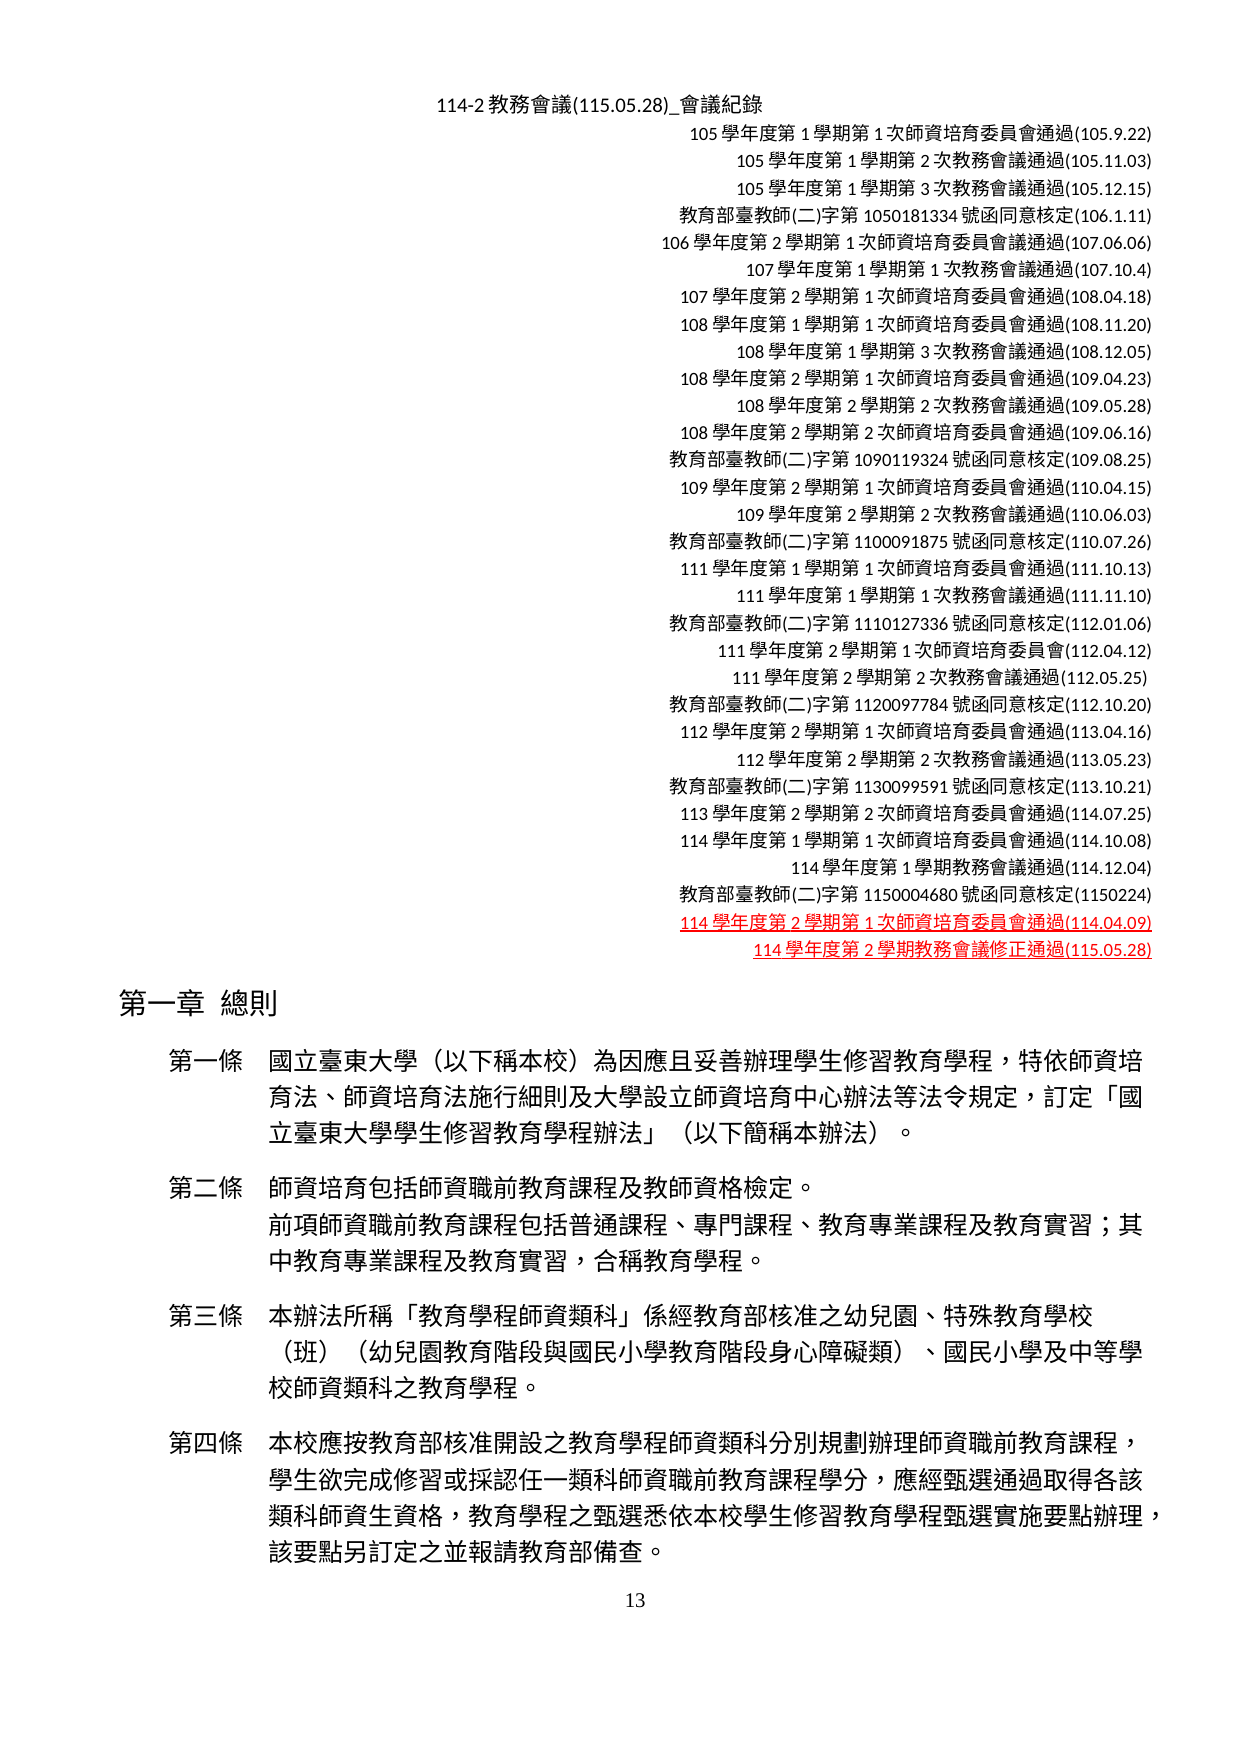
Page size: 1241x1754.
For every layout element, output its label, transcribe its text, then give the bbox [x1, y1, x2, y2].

text 114學年度第2學期第1次師資培育委員會通過(114.04.09) [118, 907, 1152, 934]
text 107學年度第2學期第1次師資培育委員會通過(108.04.18) [118, 282, 1152, 309]
text 105學年度第1學期第3次教務會議通過(105.12.15) [118, 173, 1152, 200]
text 108學年度第1學期第3次教務會議通過(108.12.05) [118, 336, 1152, 363]
text 105學年度第1學期第1次師資培育委員會通過(105.9.22) [118, 119, 1152, 146]
text 第一條 國立臺東大學（以下稱本校）為因應且妥善辦理學生修習教育學程，特依師資培育法、師資培育法施行細則及大學設立師資培育中心辦法等法令規定，訂定「國立臺東大學學生修習教育學程辦法」（以下簡稱本辦法）。 [168, 1041, 1152, 1150]
text 114學年度第1學期教務會議通過(114.12.04) [118, 853, 1152, 880]
text 113學年度第2學期第2次師資培育委員會通過(114.07.25) [118, 798, 1152, 826]
text 第三條 本辦法所稱「教育學程師資類科」係經教育部核准之幼兒園、特殊教育學校（班）（幼兒園教育階段與國民小學教育階段身心障礙類）、國民小學及中等學校師資類科之教育學程。 [168, 1296, 1152, 1405]
text 108學年度第2學期第2次師資培育委員會通過(109.06.16) [118, 418, 1152, 445]
text 教育部臺教師(二)字第1120097784號函同意核定(112.10.20) [118, 690, 1152, 717]
text 108學年度第2學期第2次教務會議通過(109.05.28) [118, 391, 1152, 418]
text 教育部臺教師(二)字第1100091875號函同意核定(110.07.26) [118, 527, 1152, 554]
text 108學年度第1學期第1次師資培育委員會通過(108.11.20) [118, 309, 1152, 336]
text 教育部臺教師(二)字第1150004680號函同意核定(1150224) [118, 880, 1152, 907]
text 教育部臺教師(二)字第1050181334號函同意核定(106.1.11) [118, 200, 1152, 228]
text 第四條 本校應按教育部核准開設之教育學程師資類科分別規劃辦理師資職前教育課程，學生欲完成修習或採認任一類科師資職前教育課程學分，應經甄選通過取得各該類科師資生資格，教育學程之甄選悉依本校學生修習教育學程甄選實施要點辦理，該要點另訂定之並報請教育部備查。 [168, 1424, 1152, 1569]
text 106學年度第2學期第1次師資培育委員會議通過(107.06.06) [118, 228, 1152, 255]
text 教育部臺教師(二)字第1110127336號函同意核定(112.01.06) [118, 608, 1152, 635]
text 114學年度第2學期教務會議修正通過(115.05.28) [118, 934, 1152, 962]
text 教育部臺教師(二)字第1130099591號函同意核定(113.10.21) [118, 771, 1152, 798]
text 第二條 師資培育包括師資職前教育課程及教師資格檢定。 前項師資職前教育課程包括普通課程、專門課程、教育專業課程及教育實習；其中教育專業課程及教育實習，合稱教育學程。 [168, 1169, 1152, 1278]
text 105學年度第1學期第2次教務會議通過(105.11.03) [118, 146, 1152, 173]
text 112學年度第2學期第2次教務會議通過(113.05.23) [118, 744, 1152, 771]
text 108學年度第2學期第1次師資培育委員會通過(109.04.23) [118, 363, 1152, 391]
text 112學年度第2學期第1次師資培育委員會通過(113.04.16) [118, 717, 1152, 744]
text 111學年度第1學期第1次師資培育委員會通過(111.10.13) [118, 554, 1152, 581]
text 114學年度第1學期第1次師資培育委員會通過(114.10.08) [118, 826, 1152, 853]
text 111學年度第1學期第1次教務會議通過(111.11.10) [118, 581, 1152, 608]
text 教育部臺教師(二)字第1090119324號函同意核定(109.08.25) [118, 445, 1152, 472]
text 109學年度第2學期第1次師資培育委員會通過(110.04.15) [118, 472, 1152, 499]
text 109學年度第2學期第2次教務會議通過(110.06.03) [118, 499, 1152, 527]
text 第一章 總則 [118, 980, 1152, 1023]
text 111學年度第2學期第1次師資培育委員會(112.04.12) [118, 635, 1152, 663]
text 107學年度第1學期第1次教務會議通過(107.10.4) [118, 255, 1152, 282]
text 111學年度第2學期第2次教務會議通過(112.05.25) [118, 663, 1152, 690]
